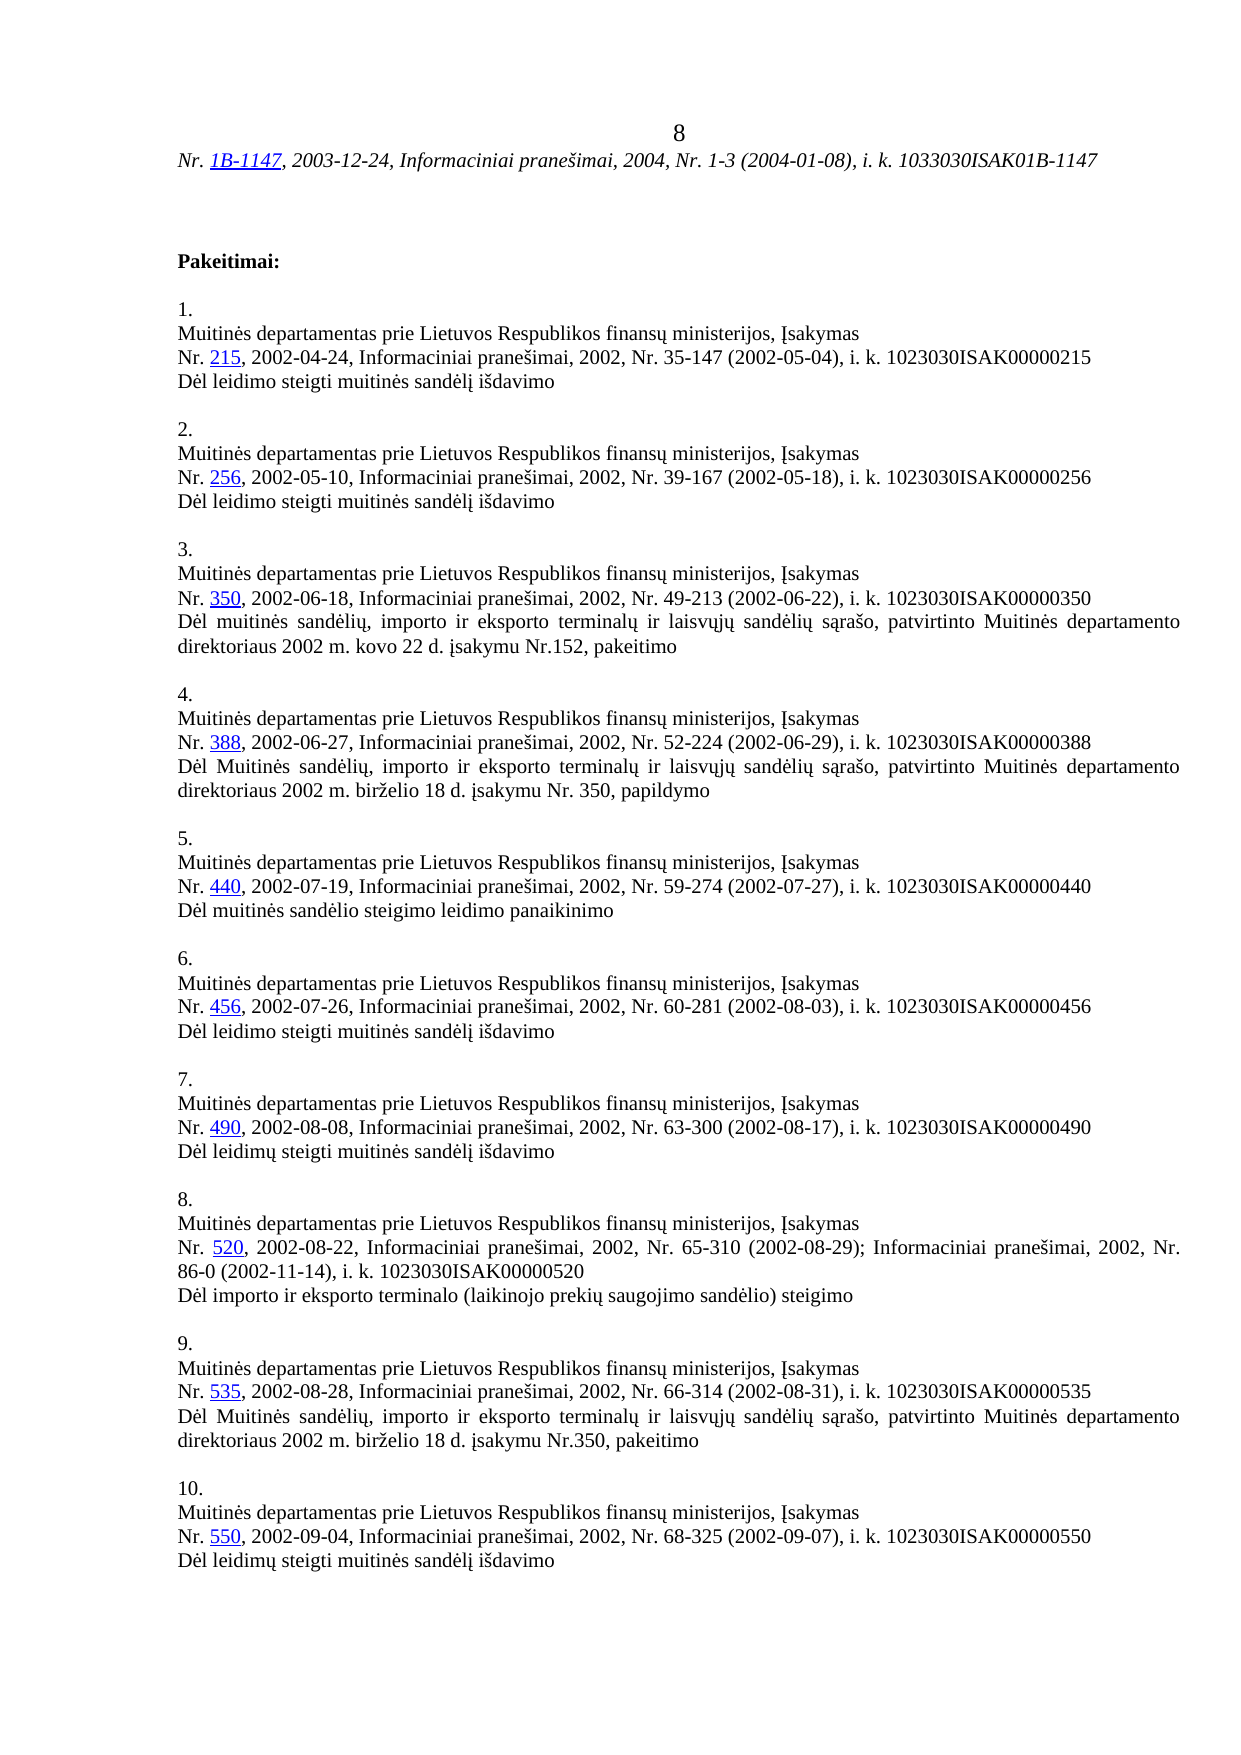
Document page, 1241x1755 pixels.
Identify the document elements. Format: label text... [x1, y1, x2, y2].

text Dėl importo ir eksporto terminalo (laikinojo prekių saugojimo sandėlio) steigimo [177, 1283, 1181, 1307]
text 6. [177, 946, 1181, 970]
text Muitinės departamentas prie Lietuvos Respublikos finansų ministerijos, Įsakymas [177, 970, 1181, 994]
text Nr. 440, 2002-07-19, Informaciniai pranešimai, 2002, Nr. 59-274 (2002-07-27), i. k. 1023030ISAK00000440 [177, 874, 1181, 898]
text Dėl leidimų steigti muitinės sandėlį išdavimo [177, 1548, 1181, 1572]
text 3. [177, 537, 1181, 561]
text Nr. 1B-1147, 2003-12-24, Informaciniai pranešimai, 2004, Nr. 1-3 (2004-01-08), i. k. 1033030ISAK01B-1147 [177, 148, 1181, 172]
text 7. [177, 1067, 1181, 1091]
text Nr. 535, 2002-08-28, Informaciniai pranešimai, 2002, Nr. 66-314 (2002-08-31), i. k. 1023030ISAK00000535 [177, 1379, 1181, 1403]
text Muitinės departamentas prie Lietuvos Respublikos finansų ministerijos, Įsakymas [177, 706, 1181, 730]
text Muitinės departamentas prie Lietuvos Respublikos finansų ministerijos, Įsakymas [177, 1500, 1181, 1524]
text Nr. 520, 2002-08-22, Informaciniai pranešimai, 2002, Nr. 65-310 (2002-08-29); Informaciniai pranešimai, 2002, Nr. 86-0 (2002-11-14), i. k. 1023030ISAK00000520 [177, 1235, 1181, 1283]
text Dėl muitinės sandėlių, importo ir eksporto terminalų ir laisvųjų sandėlių sąrašo, patvirtinto Muitinės departamento direktoriaus 2002 m. kovo 22 d. įsakymu Nr.152, pakeitimo [177, 609, 1181, 658]
text 1. [177, 297, 1181, 321]
text Nr. 456, 2002-07-26, Informaciniai pranešimai, 2002, Nr. 60-281 (2002-08-03), i. k. 1023030ISAK00000456 [177, 994, 1181, 1018]
text Dėl muitinės sandėlio steigimo leidimo panaikinimo [177, 898, 1181, 922]
text Dėl leidimo steigti muitinės sandėlį išdavimo [177, 489, 1181, 513]
text Muitinės departamentas prie Lietuvos Respublikos finansų ministerijos, Įsakymas [177, 1091, 1181, 1115]
text 10. [177, 1476, 1181, 1500]
text Muitinės departamentas prie Lietuvos Respublikos finansų ministerijos, Įsakymas [177, 561, 1181, 585]
text Nr. 350, 2002-06-18, Informaciniai pranešimai, 2002, Nr. 49-213 (2002-06-22), i. k. 1023030ISAK00000350 [177, 585, 1181, 609]
text Nr. 388, 2002-06-27, Informaciniai pranešimai, 2002, Nr. 52-224 (2002-06-29), i. k. 1023030ISAK00000388 [177, 730, 1181, 754]
text Nr. 215, 2002-04-24, Informaciniai pranešimai, 2002, Nr. 35-147 (2002-05-04), i. k. 1023030ISAK00000215 [177, 345, 1181, 369]
text Nr. 256, 2002-05-10, Informaciniai pranešimai, 2002, Nr. 39-167 (2002-05-18), i. k. 1023030ISAK00000256 [177, 465, 1181, 489]
text Muitinės departamentas prie Lietuvos Respublikos finansų ministerijos, Įsakymas [177, 1211, 1181, 1235]
text Pakeitimai: [177, 248, 1181, 273]
text 4. [177, 682, 1181, 706]
text Nr. 550, 2002-09-04, Informaciniai pranešimai, 2002, Nr. 68-325 (2002-09-07), i. k. 1023030ISAK00000550 [177, 1524, 1181, 1548]
text 5. [177, 826, 1181, 850]
text Dėl Muitinės sandėlių, importo ir eksporto terminalų ir laisvųjų sandėlių sąrašo, patvirtinto Muitinės departamento direktoriaus 2002 m. birželio 18 d. įsakymu Nr.350, pakeitimo [177, 1403, 1181, 1452]
text Dėl leidimo steigti muitinės sandėlį išdavimo [177, 369, 1181, 393]
text 9. [177, 1331, 1181, 1355]
text Muitinės departamentas prie Lietuvos Respublikos finansų ministerijos, Įsakymas [177, 850, 1181, 874]
text Dėl leidimo steigti muitinės sandėlį išdavimo [177, 1018, 1181, 1043]
text 8. [177, 1187, 1181, 1211]
text Muitinės departamentas prie Lietuvos Respublikos finansų ministerijos, Įsakymas [177, 321, 1181, 345]
text Dėl Muitinės sandėlių, importo ir eksporto terminalų ir laisvųjų sandėlių sąrašo, patvirtinto Muitinės departamento direktoriaus 2002 m. birželio 18 d. įsakymu Nr. 350, papildymo [177, 754, 1181, 802]
text 2. [177, 417, 1181, 441]
text Muitinės departamentas prie Lietuvos Respublikos finansų ministerijos, Įsakymas [177, 1355, 1181, 1379]
text Nr. 490, 2002-08-08, Informaciniai pranešimai, 2002, Nr. 63-300 (2002-08-17), i. k. 1023030ISAK00000490 [177, 1115, 1181, 1139]
text Dėl leidimų steigti muitinės sandėlį išdavimo [177, 1139, 1181, 1163]
text Muitinės departamentas prie Lietuvos Respublikos finansų ministerijos, Įsakymas [177, 441, 1181, 465]
